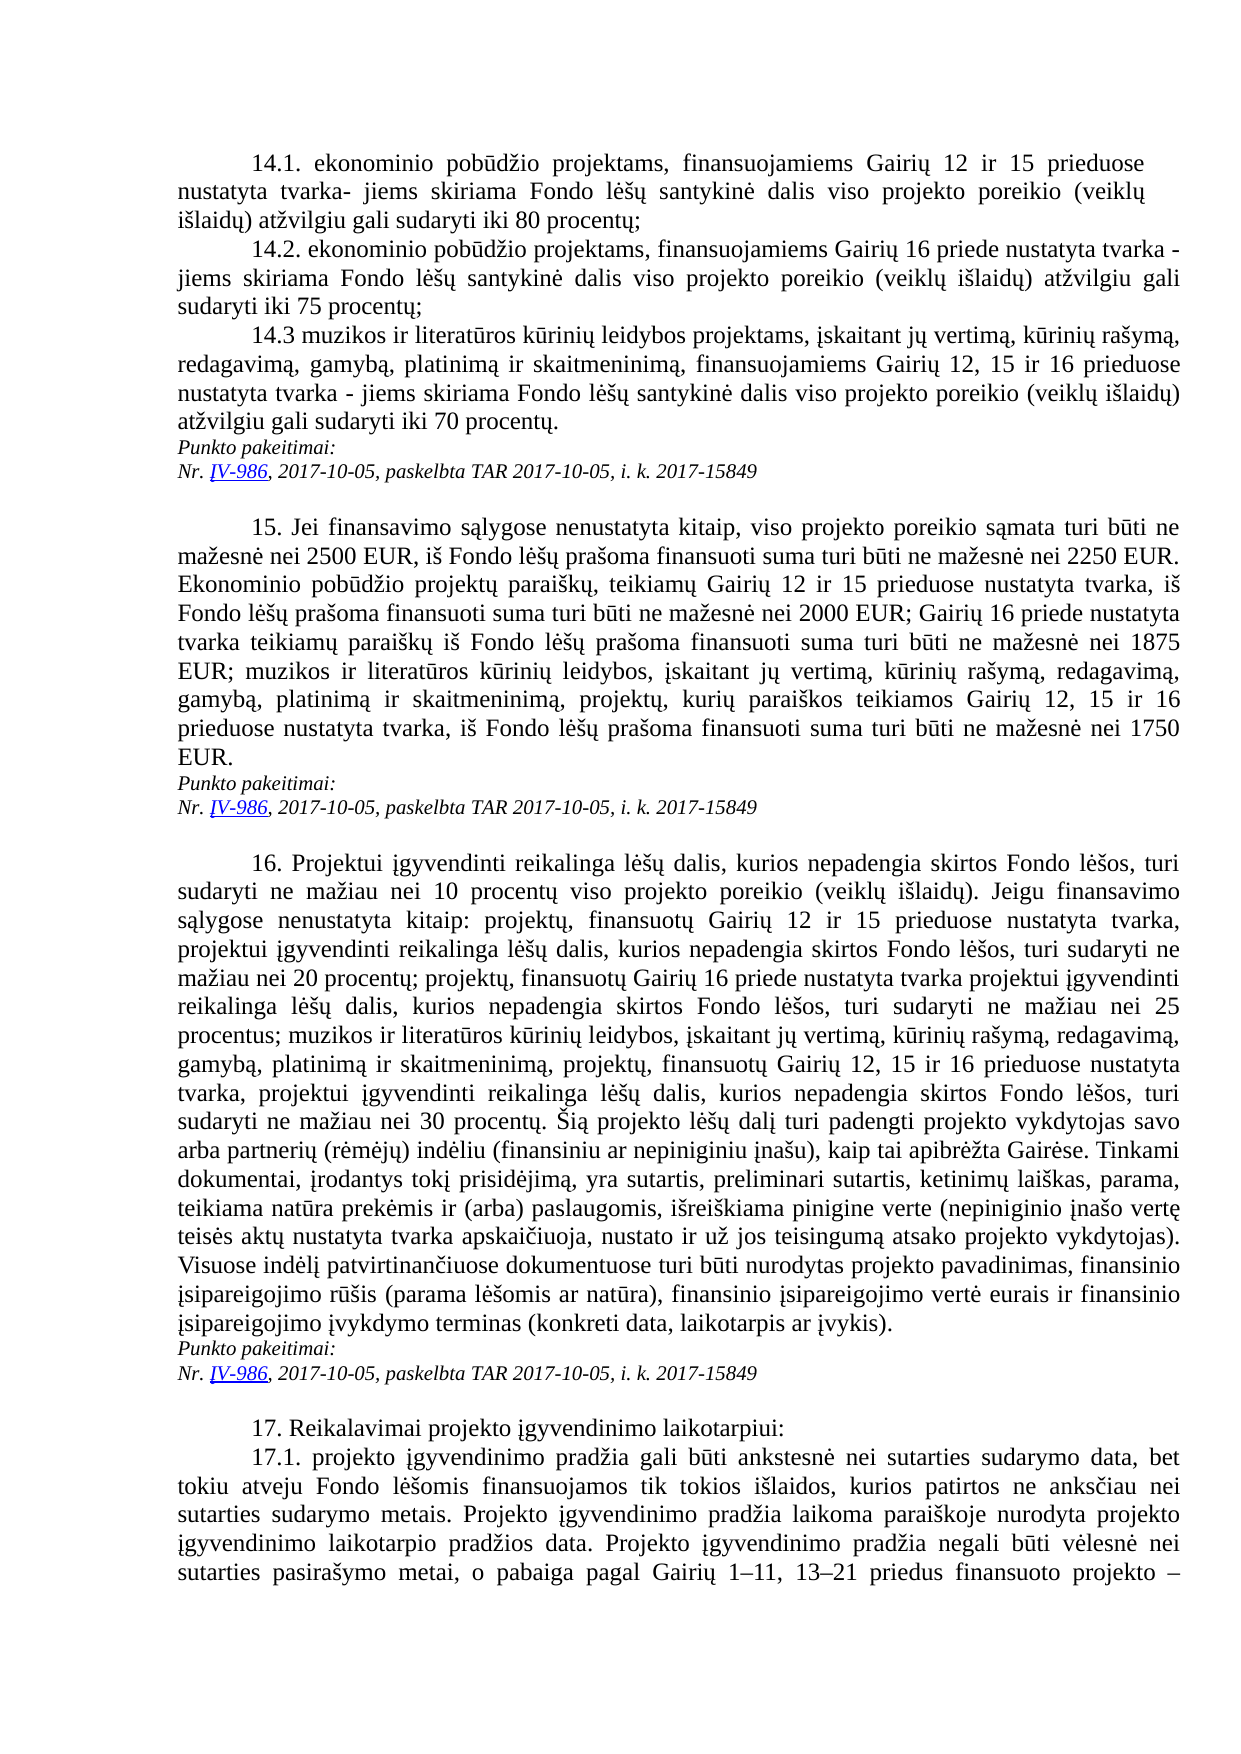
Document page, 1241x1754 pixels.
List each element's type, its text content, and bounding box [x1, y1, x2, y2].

text Punkto pakeitimai: [177, 771, 1181, 795]
text 17. Reikalavimai projekto įgyvendinimo laikotarpiui: [177, 1413, 1181, 1442]
text 16. Projektui įgyvendinti reikalinga lėšų dalis, kurios nepadengia skirtos Fondo lėšos, turi sudaryti ne mažiau nei 10 procentų viso projekto poreikio (veiklų išlaidų). Jeigu finansavimo sąlygose nenustatyta kitaip: projektų, finansuotų Gairių 12 ir 15 prieduose nustatyta tvarka, projektui įgyvendinti reikalinga lėšų dalis, kurios nepadengia skirtos Fondo lėšos, turi sudaryti ne mažiau nei 20 procentų; projektų, finansuotų Gairių 16 priede nustatyta tvarka projektui įgyvendinti reikalinga lėšų dalis, kurios nepadengia skirtos Fondo lėšos, turi sudaryti ne mažiau nei 25 procentus; muzikos ir literatūros kūrinių leidybos, įskaitant jų vertimą, kūrinių rašymą, redagavimą, gamybą, platinimą ir skaitmeninimą, projektų, finansuotų Gairių 12, 15 ir 16 prieduose nustatyta tvarka, projektui įgyvendinti reikalinga lėšų dalis, kurios nepadengia skirtos Fondo lėšos, turi sudaryti ne mažiau nei 30 procentų. Šią projekto lėšų dalį turi padengti projekto vykdytojas savo arba partnerių (rėmėjų) indėliu (finansiniu ar nepiniginiu įnašu), kaip tai apibrėžta Gairėse. Tinkami dokumentai, įrodantys tokį prisidėjimą, yra sutartis, preliminari sutartis, ketinimų laiškas, parama, teikiama natūra prekėmis ir (arba) paslaugomis, išreiškiama pinigine verte (nepiniginio įnašo vertę teisės aktų nustatyta tvarka apskaičiuoja, nustato ir už jos teisingumą atsako projekto vykdytojas). Visuose indėlį patvirtinančiuose dokumentuose turi būti nurodytas projekto pavadinimas, finansinio įsipareigojimo rūšis (parama lėšomis ar natūra), finansinio įsipareigojimo vertė eurais ir finansinio įsipareigojimo įvykdymo terminas (konkreti data, laikotarpis ar įvykis). [177, 848, 1181, 1336]
text Nr. ĮV-986, 2017-10-05, paskelbta TAR 2017-10-05, i. k. 2017-15849 [177, 459, 1181, 483]
text 17.1. projekto įgyvendinimo pradžia gali būti ankstesnė nei sutarties sudarymo data, bet tokiu atveju Fondo lėšomis finansuojamos tik tokios išlaidos, kurios patirtos ne anksčiau nei sutarties sudarymo metais. Projekto įgyvendinimo pradžia laikoma paraiškoje nurodyta projekto įgyvendinimo laikotarpio pradžios data. Projekto įgyvendinimo pradžia negali būti vėlesnė nei sutarties pasirašymo metai, o pabaiga pagal Gairių 1–11, 13–21 priedus finansuoto projekto – [177, 1442, 1181, 1586]
text Nr. ĮV-986, 2017-10-05, paskelbta TAR 2017-10-05, i. k. 2017-15849 [177, 795, 1181, 819]
text Punkto pakeitimai: [177, 435, 1181, 459]
text Nr. ĮV-986, 2017-10-05, paskelbta TAR 2017-10-05, i. k. 2017-15849 [177, 1360, 1181, 1384]
text 14.1. ekonominio pobūdžio projektams, finansuojamiems Gairių 12 ir 15 prieduose nustatyta tvarka- jiems skiriama Fondo lėšų santykinė dalis viso projekto poreikio (veiklų išlaidų) atžvilgiu gali sudaryti iki 80 procentų; [177, 148, 1146, 234]
text 15. Jei finansavimo sąlygose nenustatyta kitaip, viso projekto poreikio sąmata turi būti ne mažesnė nei 2500 EUR, iš Fondo lėšų prašoma finansuoti suma turi būti ne mažesnė nei 2250 EUR. Ekonominio pobūdžio projektų paraiškų, teikiamų Gairių 12 ir 15 prieduose nustatyta tvarka, iš Fondo lėšų prašoma finansuoti suma turi būti ne mažesnė nei 2000 EUR; Gairių 16 priede nustatyta tvarka teikiamų paraiškų iš Fondo lėšų prašoma finansuoti suma turi būti ne mažesnė nei 1875 EUR; muzikos ir literatūros kūrinių leidybos, įskaitant jų vertimą, kūrinių rašymą, redagavimą, gamybą, platinimą ir skaitmeninimą, projektų, kurių paraiškos teikiamos Gairių 12, 15 ir 16 prieduose nustatyta tvarka, iš Fondo lėšų prašoma finansuoti suma turi būti ne mažesnė nei 1750 EUR. [177, 512, 1181, 771]
text Punkto pakeitimai: [177, 1336, 1181, 1360]
text 14.2. ekonominio pobūdžio projektams, finansuojamiems Gairių 16 priede nustatyta tvarka - jiems skiriama Fondo lėšų santykinė dalis viso projekto poreikio (veiklų išlaidų) atžvilgiu gali sudaryti iki 75 procentų; [177, 234, 1181, 320]
text 14.3 muzikos ir literatūros kūrinių leidybos projektams, įskaitant jų vertimą, kūrinių rašymą, redagavimą, gamybą, platinimą ir skaitmeninimą, finansuojamiems Gairių 12, 15 ir 16 prieduose nustatyta tvarka - jiems skiriama Fondo lėšų santykinė dalis viso projekto poreikio (veiklų išlaidų) atžvilgiu gali sudaryti iki 70 procentų. [177, 320, 1181, 435]
